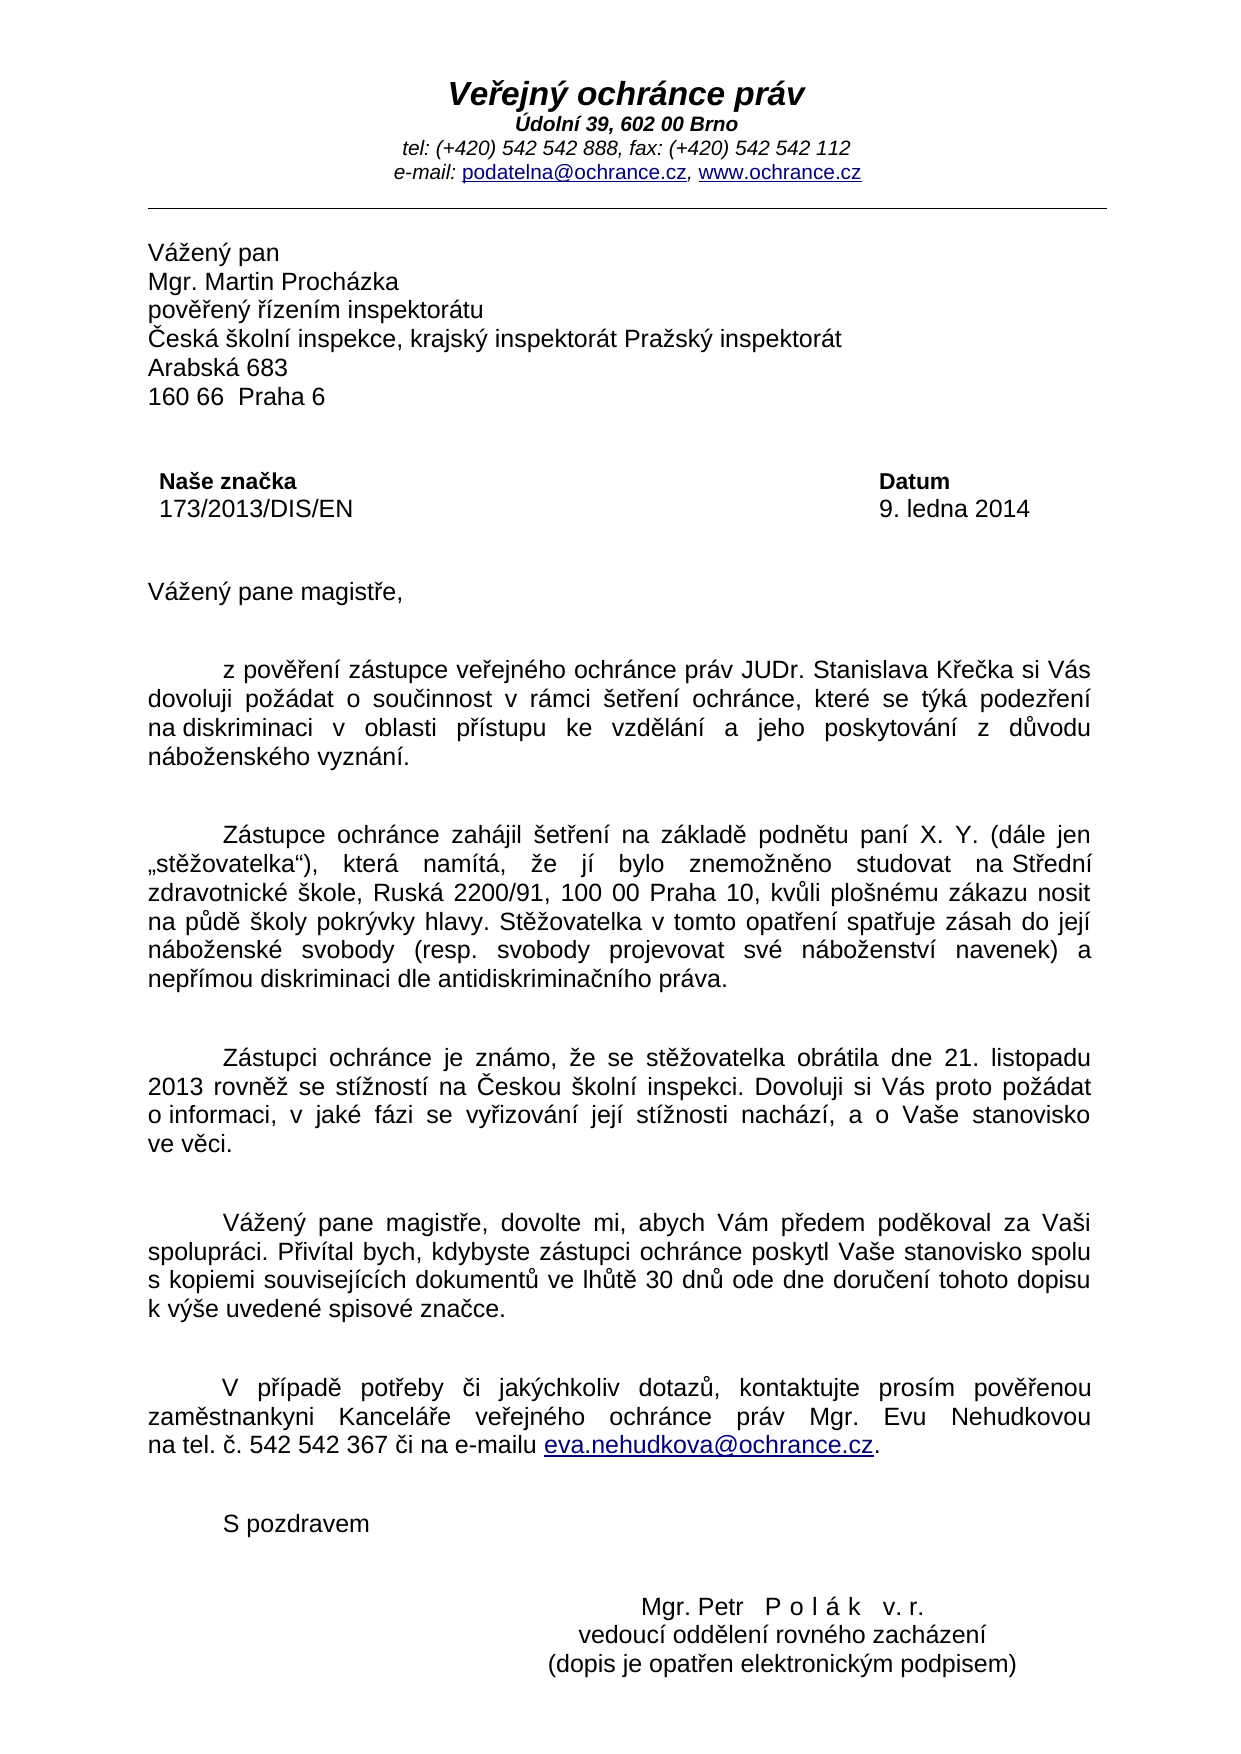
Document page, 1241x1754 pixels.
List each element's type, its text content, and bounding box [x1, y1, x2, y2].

text (dopis je opatřen elektronickým podpisem) [473, 1649, 1092, 1678]
text Arabská 683 [148, 353, 1092, 382]
text vedoucí oddělení rovného zacházení [473, 1621, 1092, 1649]
text 160 66 Praha 6 [148, 382, 1092, 410]
table_cell 173/2013/DIS/EN [148, 494, 868, 523]
table_header Datum [868, 468, 1107, 494]
text Česká školní inspekce, krajský inspektorát Pražský inspektorát [148, 324, 1092, 353]
text z pověření zástupce veřejného ochránce práv JUDr. Stanislava Křečka si Vás dovoluji požádat o součinnost v rámci šetření ochránce, které se týká podezření na diskriminaci v oblasti přístupu ke vzdělání a jeho poskytování z důvodu náboženského vyznání. [148, 656, 1092, 771]
text V případě potřeby či jakýchkoliv dotazů, kontaktujte prosím pověřenou zaměstnankyni Kanceláře veřejného ochránce práv Mgr. Evu Nehudkovou na tel. č. 542 542 367 či na e-mailu eva.nehudkova@ochrance.cz. [148, 1373, 1092, 1459]
text Vážený pan [148, 238, 1092, 267]
text Zástupci ochránce je známo, že se stěžovatelka obrátila dne 21. listopadu 2013 rovněž se stížností na Českou školní inspekci. Dovoluji si Vás proto požádat o informaci, v jaké fázi se vyřizování její stížnosti nachází, a o Vaše stanovisko ve věci. [148, 1043, 1092, 1158]
table_cell 9. ledna 2014 [868, 494, 1107, 523]
text Mgr. Martin Procházka pověřený řízením inspektorátu [148, 267, 1092, 324]
text S pozdravem [148, 1509, 1092, 1538]
text Mgr. Petr Polák v. r. [473, 1592, 1092, 1621]
text Vážený pane magistře, dovolte mi, abych Vám předem poděkoval za Vaši spolupráci. Přivítal bych, kdybyste zástupci ochránce poskytl Vaše stanovisko spolu s kopiemi souvisejících dokumentů ve lhůtě 30 dnů ode dne doručení tohoto dopisu k výše uvedené spisové značce. [148, 1208, 1092, 1323]
table_header Naše značka [148, 468, 868, 494]
table_header Veřejný ochránce práv Údolní 39, 602 00 Brno tel: (+420) 542 542 888, fax: (+420) 542 542 112 e-mail: podatelna@ochrance.cz, www.ochrance.cz [148, 74, 1107, 208]
text Vážený pane magistře, [148, 577, 1092, 606]
text Zástupce ochránce zahájil šetření na základě podnětu paní X. Y. (dále jen „stěžovatelka“), která namítá, že jí bylo znemožněno studovat na Střední zdravotnické škole, Ruská 2200/91, 100 00 Praha 10, kvůli plošnému zákazu nosit na půdě školy pokrývky hlavy. Stěžovatelka v tomto opatření spatřuje zásah do její náboženské svobody (resp. svobody projevovat své náboženství navenek) a nepřímou diskriminaci dle antidiskriminačního práva. [148, 821, 1092, 993]
